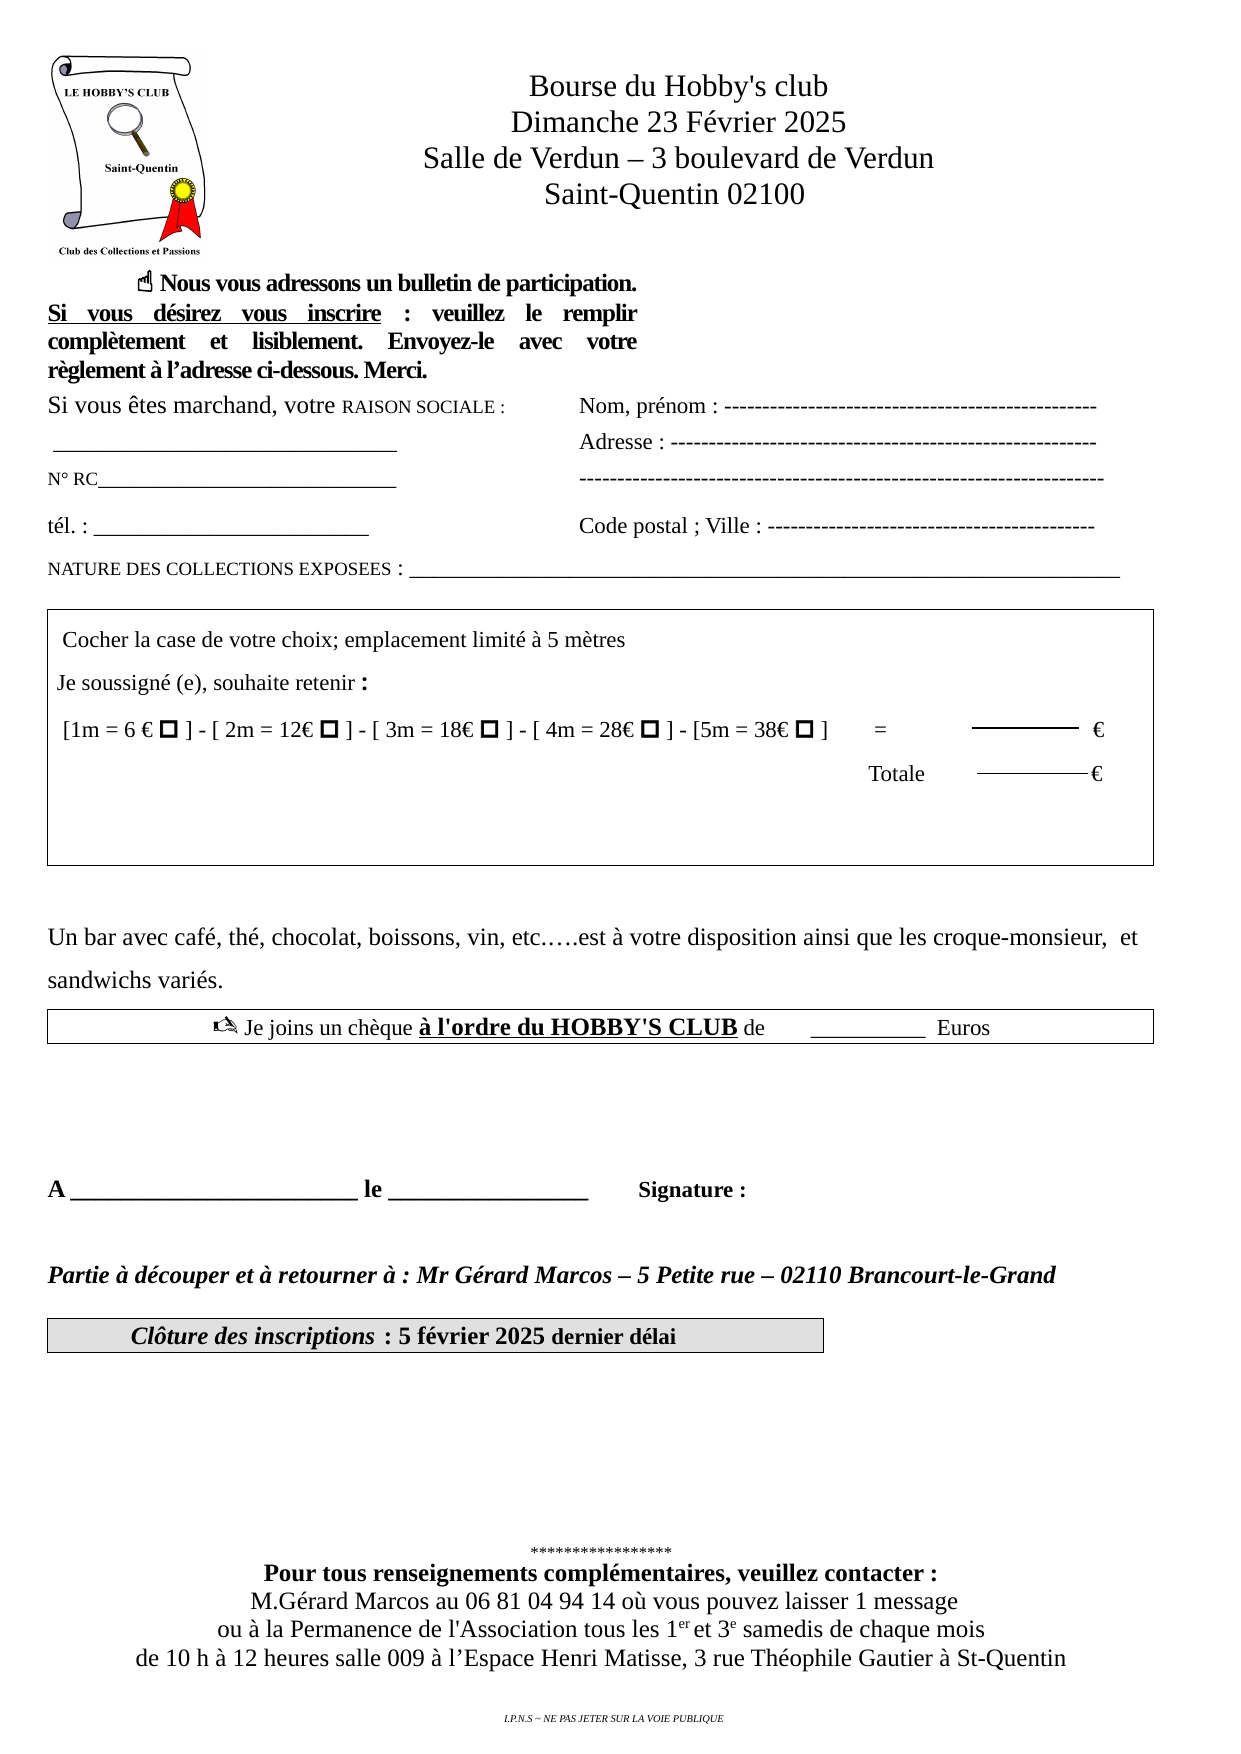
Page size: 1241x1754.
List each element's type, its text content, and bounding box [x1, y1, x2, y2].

text tél. : ________________________ Code postal ; Ville : ------------------------------------------- [47, 509, 1154, 538]
text Clôture des inscriptions : 5 février 2025 dernier délai [48, 1319, 823, 1352]
text ______________________________ Adresse : -------------------------------------------------------- [47, 419, 1154, 455]
text ou à la Permanence de l'Association tous les 1er et 3e samedis de chaque mois [47, 1614, 1155, 1643]
text Pour tous renseignements complémentaires, veuillez contacter : [47, 1563, 1154, 1586]
subtitle Partie à découper et à retourner à : Mr Gérard Marcos – 5 Petite rue – 02110 Brancourt-le-Grand [47, 1261, 1155, 1289]
text Si vous êtes marchand, votre RAISON SOCIALE : Nom, prénom : ------------------------------------------------- [47, 384, 1154, 419]
text  Nous vous adressons un bulletin de participation. Si vous désirez vous inscrire : veuillez le remplir complètement et lisiblement. Envoyez-le avec votre règlement à l’adresse ci-dessous. Merci. [47, 268, 638, 384]
text [1m = 6 €  ] - [ 2m = 12€  ] - [ 3m = 18€  ] - [ 4m = 28€  ] - [5m = 38€  ] = € [48, 695, 1153, 742]
text Un bar avec café, thé, chocolat, boissons, vin, etc.….est à votre disposition ainsi que les croque-monsieur, et sandwichs variés. [47, 922, 1154, 994]
text A _______________________ le ________________ Signature : [47, 1174, 1155, 1232]
text ***************** [47, 1540, 1154, 1563]
text de 10 h à 12 heures salle 009 à l’Espace Henri Matisse, 3 rue Théophile Gautier à St-Quentin [47, 1643, 1155, 1672]
text M.Gérard Marcos au 06 81 04 94 14 où vous pouvez laisser 1 message [47, 1586, 1155, 1614]
text Je soussigné (e), souhaite retenir : [48, 648, 1153, 695]
text Cocher la case de votre choix; emplacement limité à 5 mètres [48, 610, 1153, 648]
text Totale € [48, 742, 1153, 786]
text NATURE DES COLLECTIONS EXPOSEES : ______________________________________________________________ [47, 553, 1154, 580]
text N° RC__________________________ --------------------------------------------------------------------- [47, 455, 1154, 490]
text  Je joins un chèque à l'ordre du HOBBY'S CLUB de __________ Euros [48, 1010, 1153, 1043]
